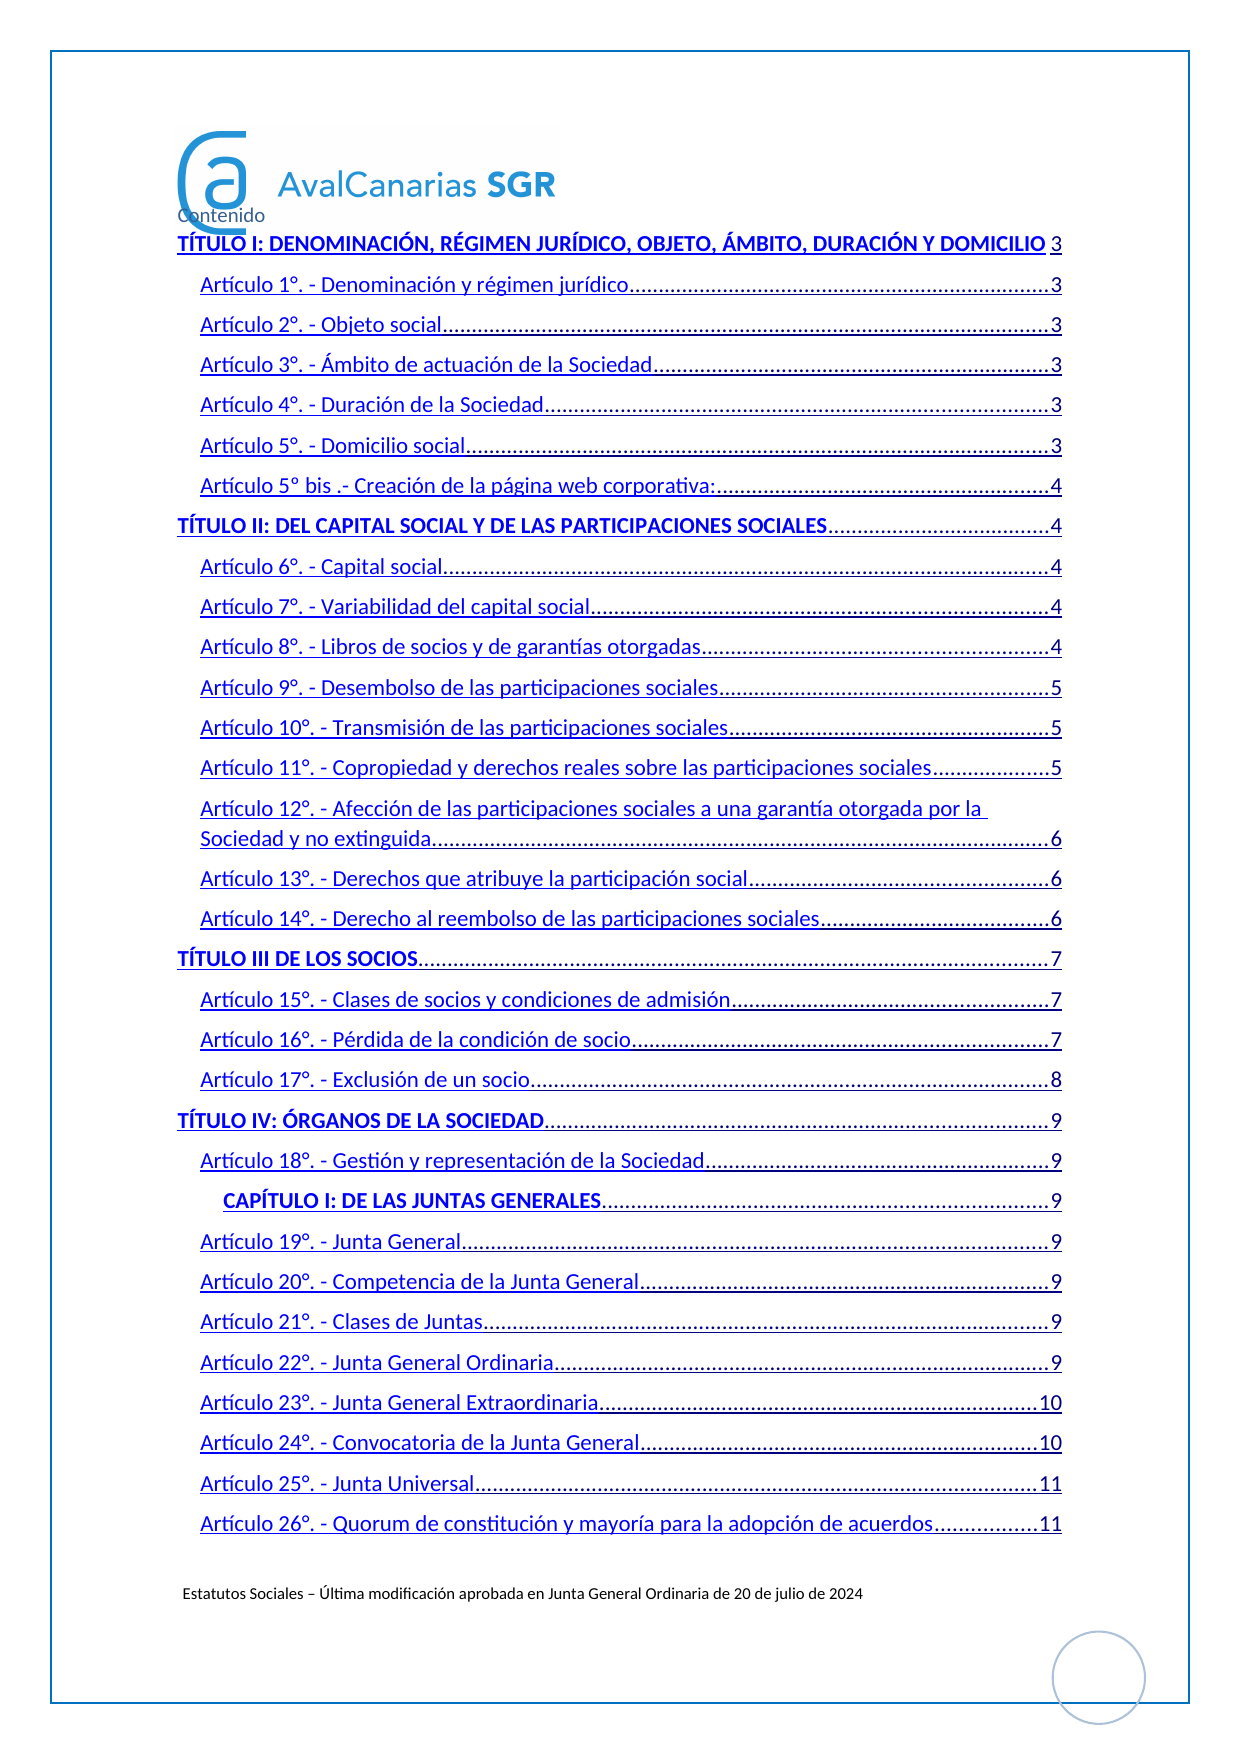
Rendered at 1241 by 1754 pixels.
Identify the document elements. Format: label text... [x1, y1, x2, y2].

text Artículo 26°. - Quorum de constitución y mayoría para la adopción de acuerdos 11 [200, 1509, 1063, 1537]
text Artículo 1°. - Denominación y régimen jurídico 3 [200, 270, 1063, 298]
text Contenido [561, 202, 1063, 228]
text Artículo 14°. - Derecho al reembolso de las participaciones sociales 6 [200, 904, 1063, 932]
text Artículo 25°. - Junta Universal 11 [200, 1469, 1063, 1497]
text Artículo 18°. - Gestión y representación de la Sociedad 9 [200, 1146, 1063, 1174]
text Artículo 24°. - Convocatoria de la Junta General 10 [200, 1428, 1063, 1456]
text TÍTULO II: DEL CAPITAL SOCIAL Y DE LAS PARTICIPACIONES SOCIALES 4 [177, 512, 1063, 539]
text Artículo 15°. - Clases de socios y condiciones de admisión 7 [200, 985, 1063, 1013]
text Artículo 22°. - Junta General Ordinaria 9 [200, 1348, 1063, 1376]
text Artículo 6°. - Capital social 4 [200, 552, 1063, 580]
text TÍTULO I: DENOMINACIÓN, RÉGIMEN JURÍDICO, OBJETO, ÁMBITO, DURACIÓN Y DOMICILIO 3 [177, 229, 1063, 257]
text Artículo 5°. - Domicilio social 3 [200, 431, 1063, 459]
text CAPÍTULO I: DE LAS JUNTAS GENERALES 9 [223, 1186, 1063, 1214]
text Artículo 7°. - Variabilidad del capital social 4 [200, 592, 1063, 620]
text Artículo 16°. - Pérdida de la condición de socio 7 [200, 1025, 1063, 1053]
text Artículo 4°. - Duración de la Sociedad 3 [200, 391, 1063, 419]
text Artículo 21°. - Clases de Juntas 9 [200, 1307, 1063, 1335]
text Artículo 10°. - Transmisión de las participaciones sociales 5 [200, 713, 1063, 741]
text Artículo 12°. - Afección de las participaciones sociales a una garantía otorgada por la Sociedad y no extinguida 6 [200, 794, 1063, 852]
text Artículo 17°. - Exclusión de un socio 8 [200, 1066, 1063, 1093]
text Artículo 23°. - Junta General Extraordinaria 10 [200, 1388, 1063, 1416]
text Artículo 2°. - Objeto social 3 [200, 310, 1063, 338]
text Artículo 11°. - Copropiedad y derechos reales sobre las participaciones sociales 5 [200, 753, 1063, 781]
text Artículo 13°. - Derechos que atribuye la participación social 6 [200, 864, 1063, 892]
text Artículo 9°. - Desembolso de las participaciones sociales 5 [200, 673, 1063, 701]
text Artículo 20°. - Competencia de la Junta General 9 [200, 1267, 1063, 1295]
text Artículo 3°. - Ámbito de actuación de la Sociedad 3 [200, 350, 1063, 378]
text Artículo 19°. - Junta General 9 [200, 1227, 1063, 1255]
text TÍTULO IV: ÓRGANOS DE LA SOCIEDAD 9 [177, 1106, 1063, 1134]
text TÍTULO III DE LOS SOCIOS 7 [177, 944, 1063, 973]
text Artículo 5º bis .- Creación de la página web corporativa: 4 [200, 471, 1063, 499]
text Artículo 8°. - Libros de socios y de garantías otorgadas 4 [200, 632, 1063, 661]
